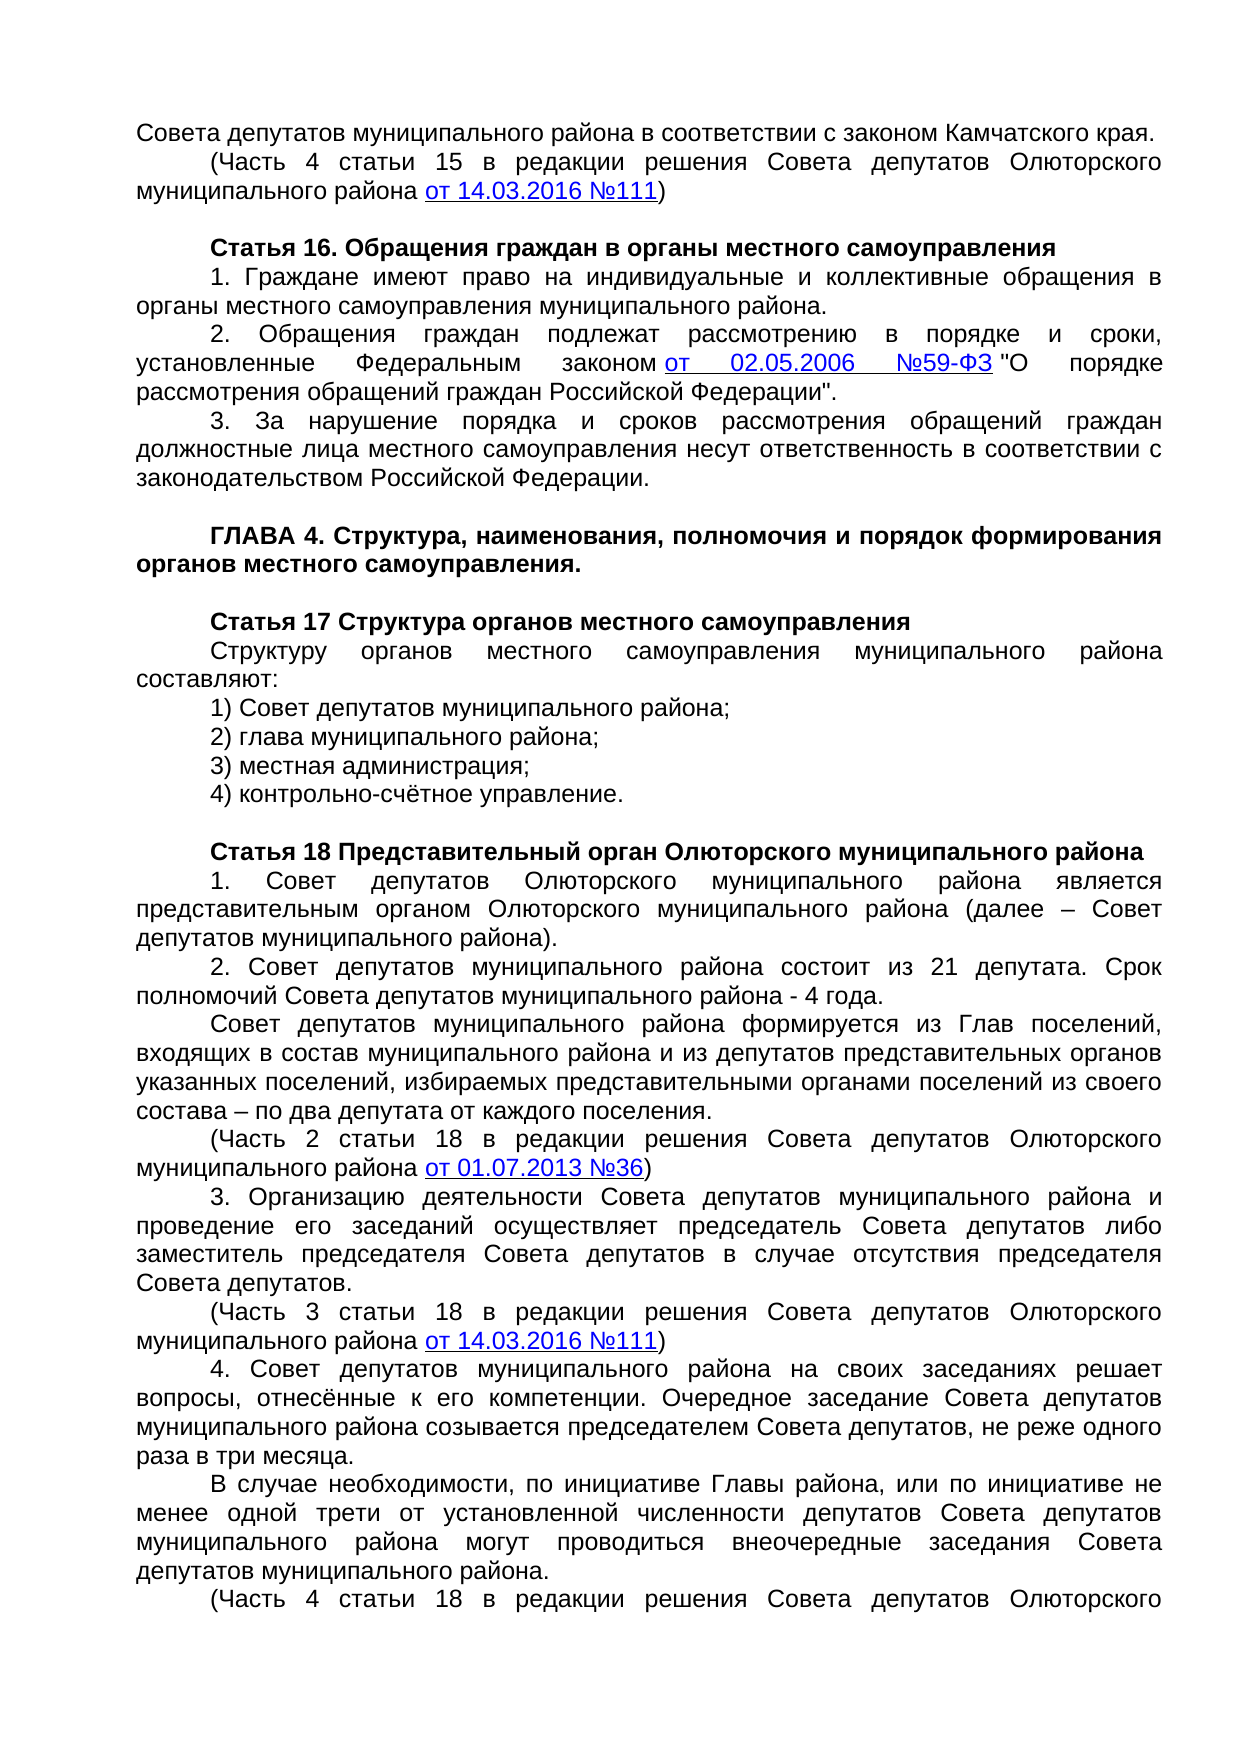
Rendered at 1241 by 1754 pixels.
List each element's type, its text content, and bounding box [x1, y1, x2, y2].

text 3. Организацию деятельности Совета депутатов муниципального района и проведение его заседаний осуществляет председатель Совета депутатов либо заместитель председателя Совета депутатов в случае отсутствия председателя Совета депутатов. [136, 1182, 1163, 1297]
text 1. Граждане имеют право на индивидуальные и коллективные обращения в органы местного самоуправления муниципального района. [136, 262, 1163, 319]
text Структуру органов местного самоуправления муниципального района составляют: [136, 636, 1163, 693]
text Совета депутатов муниципального района в соответствии с законом Камчатского края. [136, 118, 1163, 147]
text 4) контрольно-счётное управление. [136, 779, 1163, 808]
text 1. Совет депутатов Олюторского муниципального района является представительным органом Олюторского муниципального района (далее – Совет депутатов муниципального района). [136, 866, 1163, 952]
text В случае необходимости, по инициативе Главы района, или по инициативе не менее одной трети от установленной численности депутатов Совета депутатов муниципального района могут проводиться внеочередные заседания Совета депутатов муниципального района. [136, 1469, 1163, 1584]
text Статья 18 Представительный орган Олюторского муниципального района [136, 837, 1163, 866]
text Статья 16. Обращения граждан в органы местного самоуправления [136, 233, 1163, 262]
text 2. Совет депутатов муниципального района состоит из 21 депутата. Срок полномочий Совета депутатов муниципального района - 4 года. [136, 952, 1163, 1009]
text ГЛАВА 4. Структура, наименования, полномочия и порядок формирования органов местного самоуправления. [136, 521, 1163, 578]
text (Часть 3 статьи 18 в редакции решения Совета депутатов Олюторского муниципального района от 14.03.2016 №111) [136, 1297, 1163, 1354]
text (Часть 2 статьи 18 в редакции решения Совета депутатов Олюторского муниципального района от 01.07.2013 №36) [136, 1124, 1163, 1182]
text (Часть 4 статьи 18 в редакции решения Совета депутатов Олюторского [136, 1584, 1163, 1613]
text Совет депутатов муниципального района формируется из Глав поселений, входящих в состав муниципального района и из депутатов представительных органов указанных поселений, избираемых представительными органами поселений из своего состава – по два депутата от каждого поселения. [136, 1009, 1163, 1124]
text 1) Совет депутатов муниципального района; [136, 693, 1163, 722]
text 4. Совет депутатов муниципального района на своих заседаниях решает вопросы, отнесённые к его компетенции. Очередное заседание Совета депутатов муниципального района созывается председателем Совета депутатов, не реже одного раза в три месяца. [136, 1354, 1163, 1469]
text 3. За нарушение порядка и сроков рассмотрения обращений граждан должностные лица местного самоуправления несут ответственность в соответствии с законодательством Российской Федерации. [136, 406, 1163, 492]
text 2) глава муниципального района; [136, 722, 1163, 751]
text 2. Обращения граждан подлежат рассмотрению в порядке и сроки, установленные Федеральным законом от 02.05.2006 №59-ФЗ "О порядке рассмотрения обращений граждан Российской Федерации". [136, 319, 1163, 406]
text (Часть 4 статьи 15 в редакции решения Совета депутатов Олюторского муниципального района от 14.03.2016 №111) [136, 147, 1163, 204]
text 3) местная администрация; [136, 751, 1163, 779]
text Статья 17 Структура органов местного самоуправления [136, 607, 1163, 636]
